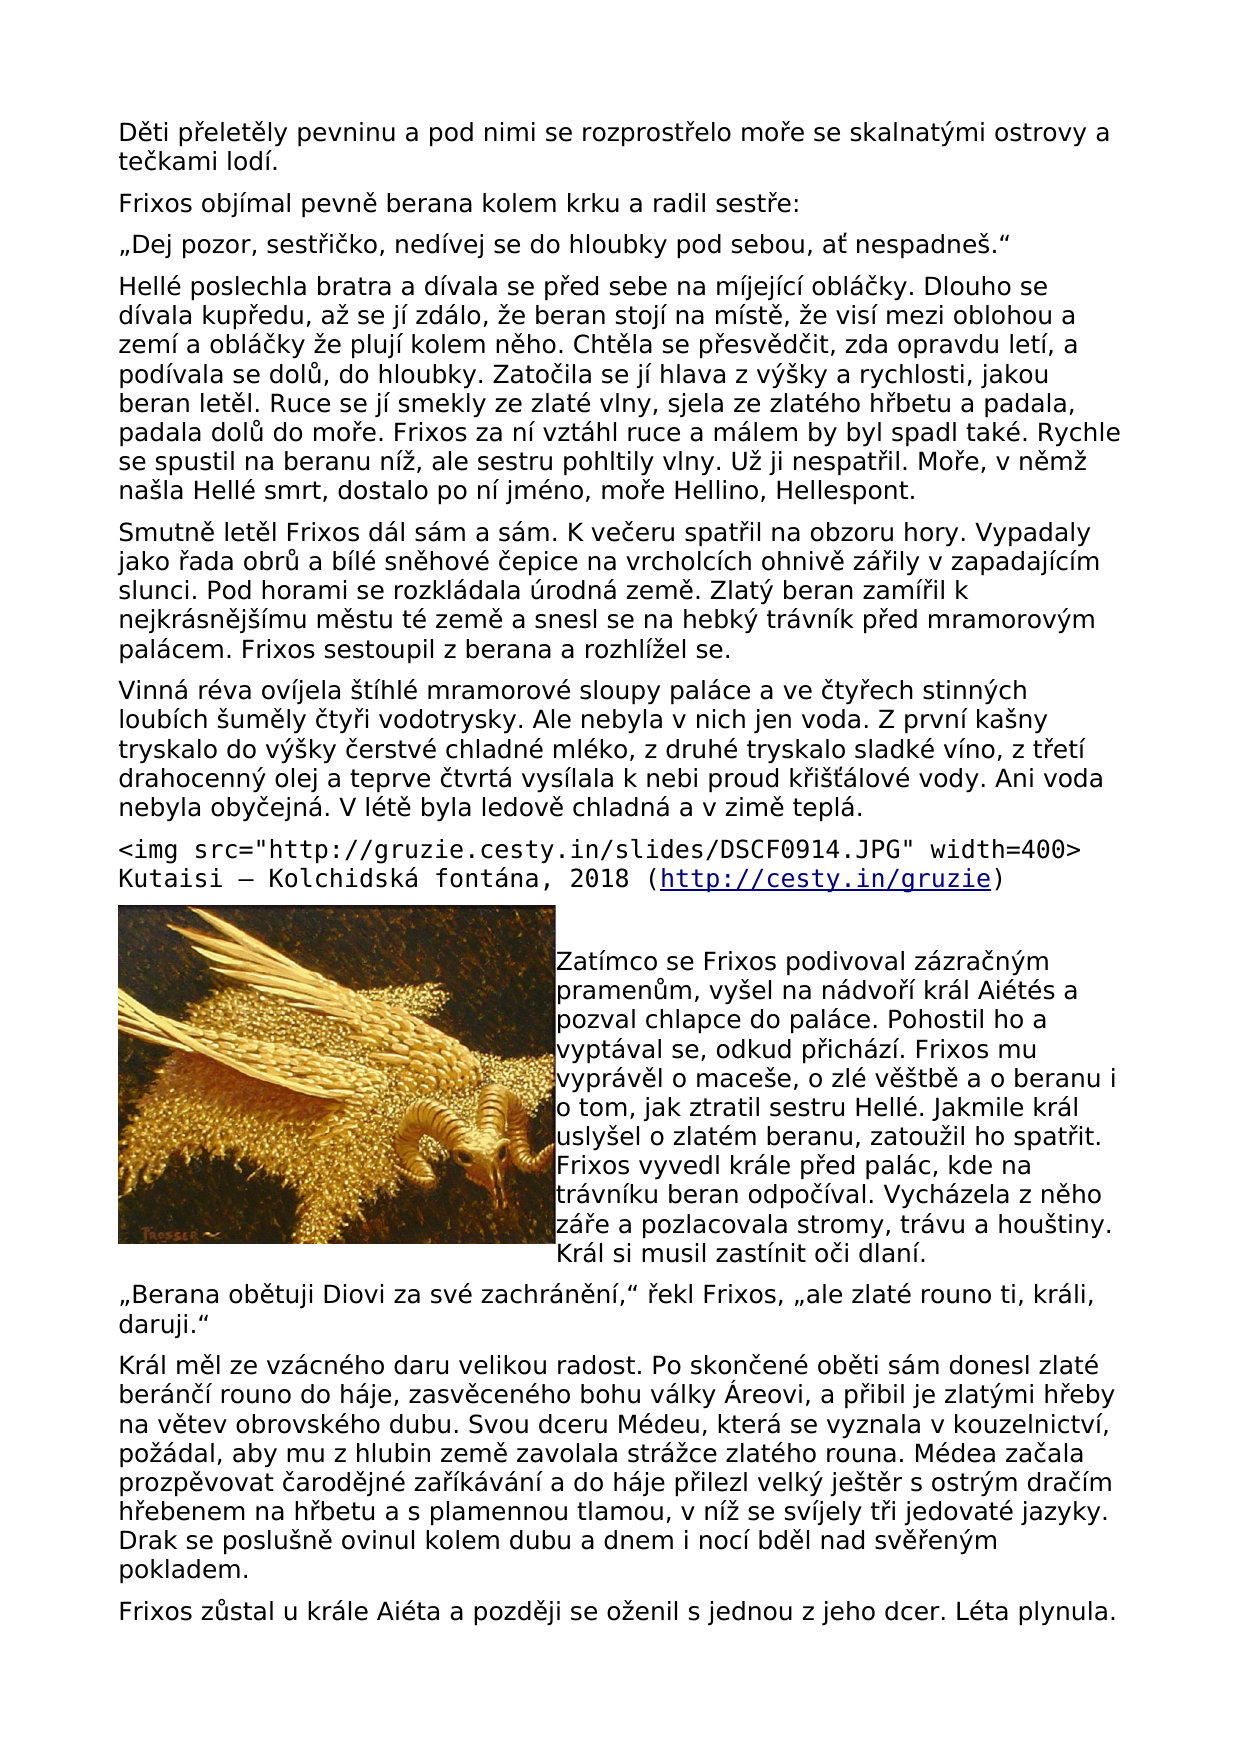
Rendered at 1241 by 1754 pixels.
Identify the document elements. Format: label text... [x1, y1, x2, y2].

text Frixos objímal pevně berana kolem krku a radil sestře: [118, 189, 1122, 218]
text Král měl ze vzácného daru velikou radost. Po skončené oběti sám donesl zlaté beránčí rouno do háje, zasvěceného bohu války Áreovi, a přibil je zlatými hřeby na větev obrovského dubu. Svou dceru Médeu, která se vyznala v kouzelnictví, požádal, aby mu z hlubin země zavolala strážce zlatého rouna. Médea začala prozpěvovat čarodějné zaříkávání a do háje přilezl velký ještěr s ostrým dračím hřebenem na hřbetu a s plamennou tlamou, v níž se svíjely tři jedovaté jazyky. Drak se poslušně ovinul kolem dubu a dnem i nocí bděl nad svěřeným pokladem. [118, 1351, 1122, 1585]
text Hellé poslechla bratra a dívala se před sebe na míjející obláčky. Dlouho se dívala kupředu, až se jí zdálo, že beran stojí na místě, že visí mezi oblohou a zemí a obláčky že plují kolem něho. Chtěla se přesvědčit, zda opravdu letí, a podívala se dolů, do hloubky. Zatočila se jí hlava z výšky a rychlosti, jakou beran letěl. Ruce se jí smekly ze zlaté vlny, sjela ze zlatého hřbetu a padala, padala dolů do moře. Frixos za ní vztáhl ruce a málem by byl spadl také. Rychle se spustil na beranu níž, ale sestru pohltily vlny. Už ji nespatřil. Moře, v němž našla Hellé smrt, dostalo po ní jméno, moře Hellino, Hellespont. [118, 272, 1122, 506]
text „Berana obětuji Diovi za své zachránění,“ řekl Frixos, „ale zlaté rouno ti, králi, daruji.“ [118, 1281, 1122, 1339]
text Vinná réva ovíjela štíhlé mramorové sloupy paláce a ve čtyřech stinných loubích šuměly čtyři vodotrysky. Ale nebyla v nich jen voda. Z první kašny tryskalo do výšky čerstvé chladné mléko, z druhé tryskalo sladké víno, z třetí drahocenný olej a teprve čtvrtá vysílala k nebi proud křišťálové vody. Ani voda nebyla obyčejná. V létě byla ledově chladná a v zimě teplá. [118, 676, 1122, 822]
text Frixos zůstal u krále Aiéta a později se oženil s jednou z jeho dcer. Léta plynula. [118, 1597, 1122, 1626]
text Zatímco se Frixos podivoval zázračným pramenům, vyšel na nádvoří král Aiétés a pozval chlapce do paláce. Pohostil ho a vyptával se, odkud přichází. Frixos mu vyprávěl o maceše, o zlé věštbě a o beranu i o tom, jak ztratil sestru Hellé. Jakmile král uslyšel o zlatém beranu, zatoužil ho spatřit. Frixos vyvedl krále před palác, kde na trávníku beran odpočíval. Vycházela z něho záře a pozlacovala stromy, trávu a houštiny. Král si musil zastínit oči dlaní. [118, 947, 1122, 1268]
text Smutně letěl Frixos dál sám a sám. K večeru spatřil na obzoru hory. Vypadaly jako řada obrů a bílé sněhové čepice na vrcholcích ohnivě zářily v zapadajícím slunci. Pod horami se rozkládala úrodná země. Zlatý beran zamířil k nejkrásnějšímu městu té země a snesl se na hebký trávník před mramorovým palácem. Frixos sestoupil z berana a rozhlížel se. [118, 518, 1122, 664]
text „Dej pozor, sestřičko, nedívej se do hloubky pod sebou, ať nespadneš.“ [118, 231, 1122, 260]
text <img src="http://gruzie.cesty.in/slides/DSCF0914.JPG" width=400> Kutaisi – Kolchidská fontána, 2018 (http://cesty.in/gruzie) [118, 835, 1122, 893]
picture [118, 905, 556, 1244]
text Děti přeletěly pevninu a pod nimi se rozprostřelo moře se skalnatými ostrovy a tečkami lodí. [118, 118, 1122, 176]
